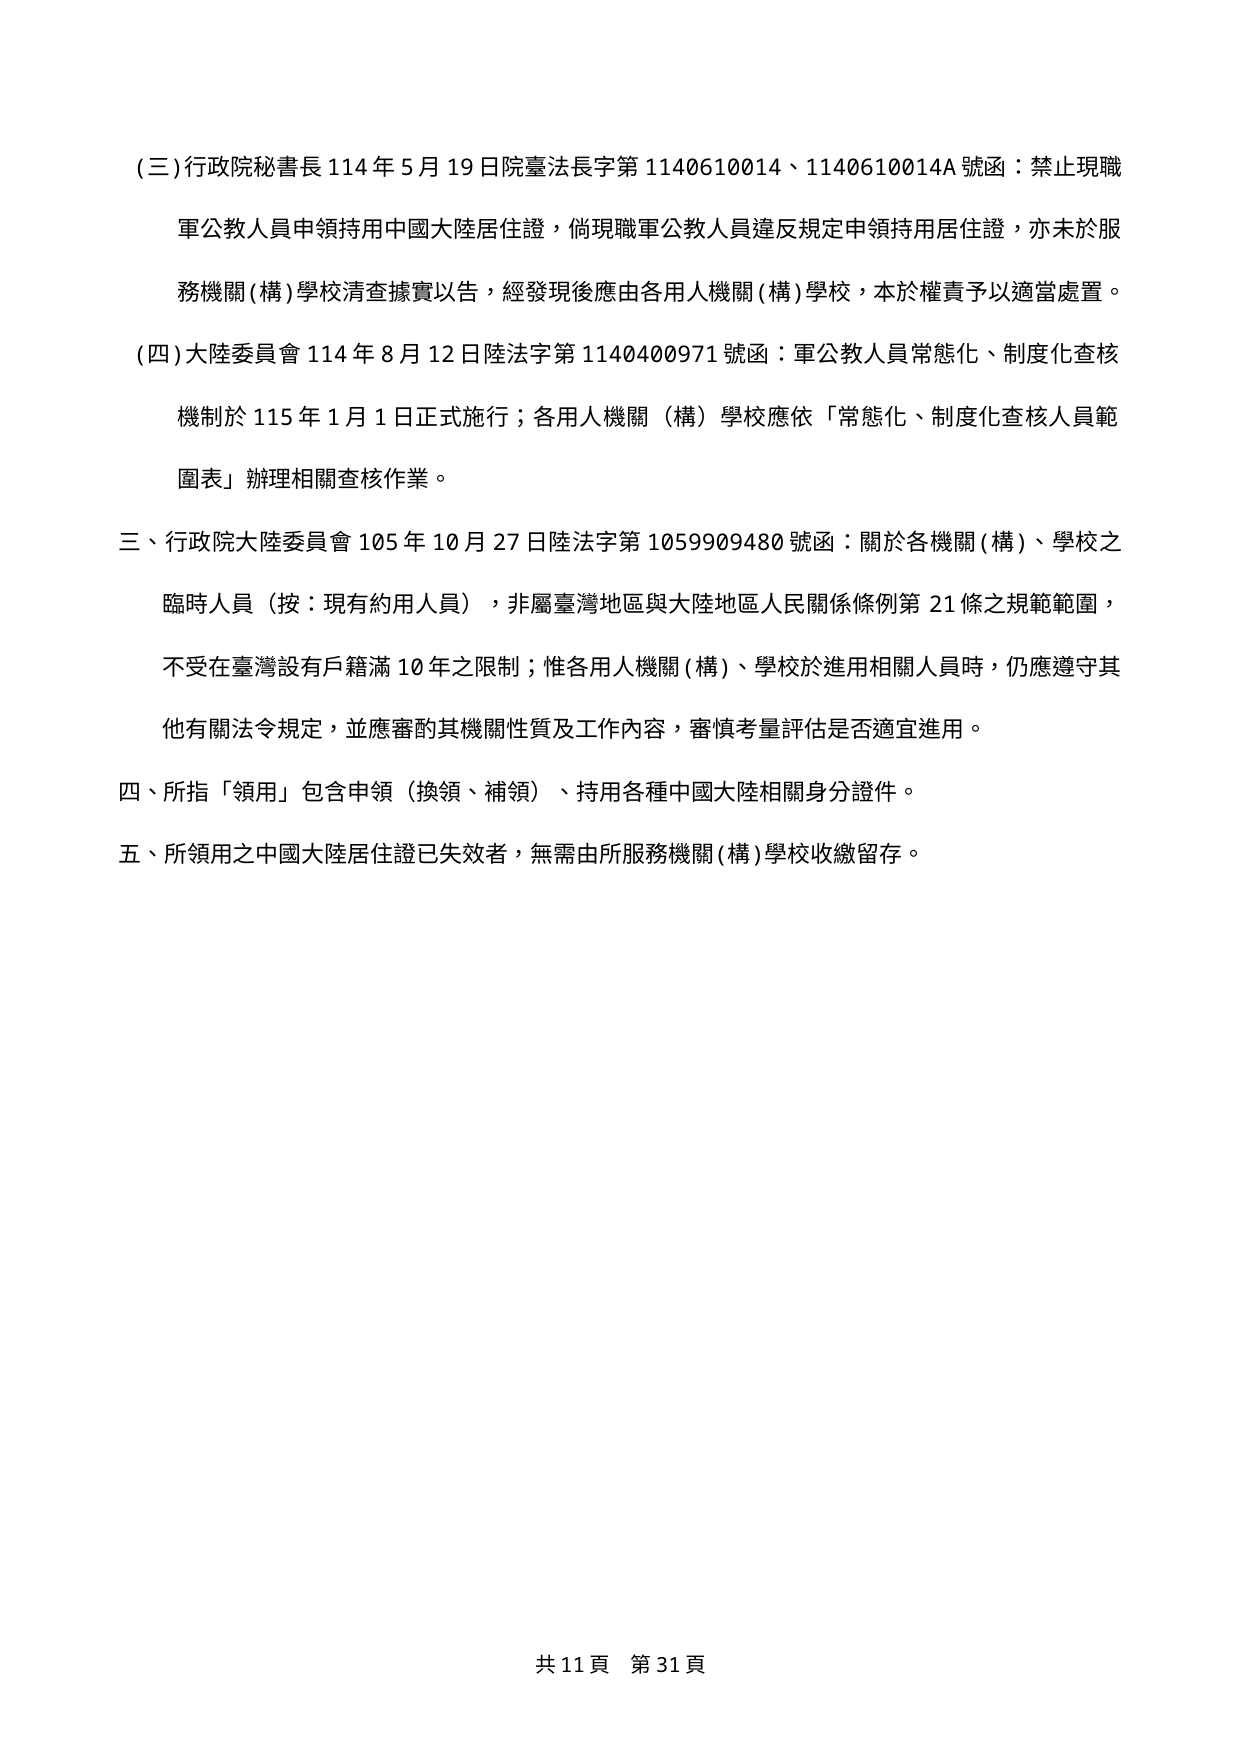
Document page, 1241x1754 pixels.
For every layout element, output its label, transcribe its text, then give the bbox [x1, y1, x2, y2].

text (四)大陸委員會114年8月12日陸法字第1140400971號函：軍公教人員常態化、制度化查核機制於115年1月1日正式施行；各用人機關（構）學校應依「常態化、制度化查核人員範圍表」辦理相關查核作業。 [133, 311, 1120, 499]
text 四、所指「領用」包含申領（換領、補領）、持用各種中國大陸相關身分證件。 [118, 749, 1122, 811]
text 三、行政院大陸委員會105年10月27日陸法字第1059909480號函：關於各機關(構)、學校之臨時人員（按：現有約用人員），非屬臺灣地區與大陸地區人民關係條例第21條之規範範圍，不受在臺灣設有戶籍滿10年之限制；惟各用人機關(構)、學校於進用相關人員時，仍應遵守其他有關法令規定，並應審酌其機關性質及工作內容，審慎考量評估是否適宜進用。 [118, 499, 1122, 749]
text (三)行政院秘書長114年5月19日院臺法長字第1140610014、1140610014A號函：禁止現職軍公教人員申領持用中國大陸居住證，倘現職軍公教人員違反規定申領持用居住證，亦未於服務機關(構)學校清查據實以告，經發現後應由各用人機關(構)學校，本於權責予以適當處置。 [133, 124, 1122, 311]
text 五、所領用之中國大陸居住證已失效者，無需由所服務機關(構)學校收繳留存。 [118, 811, 1122, 874]
